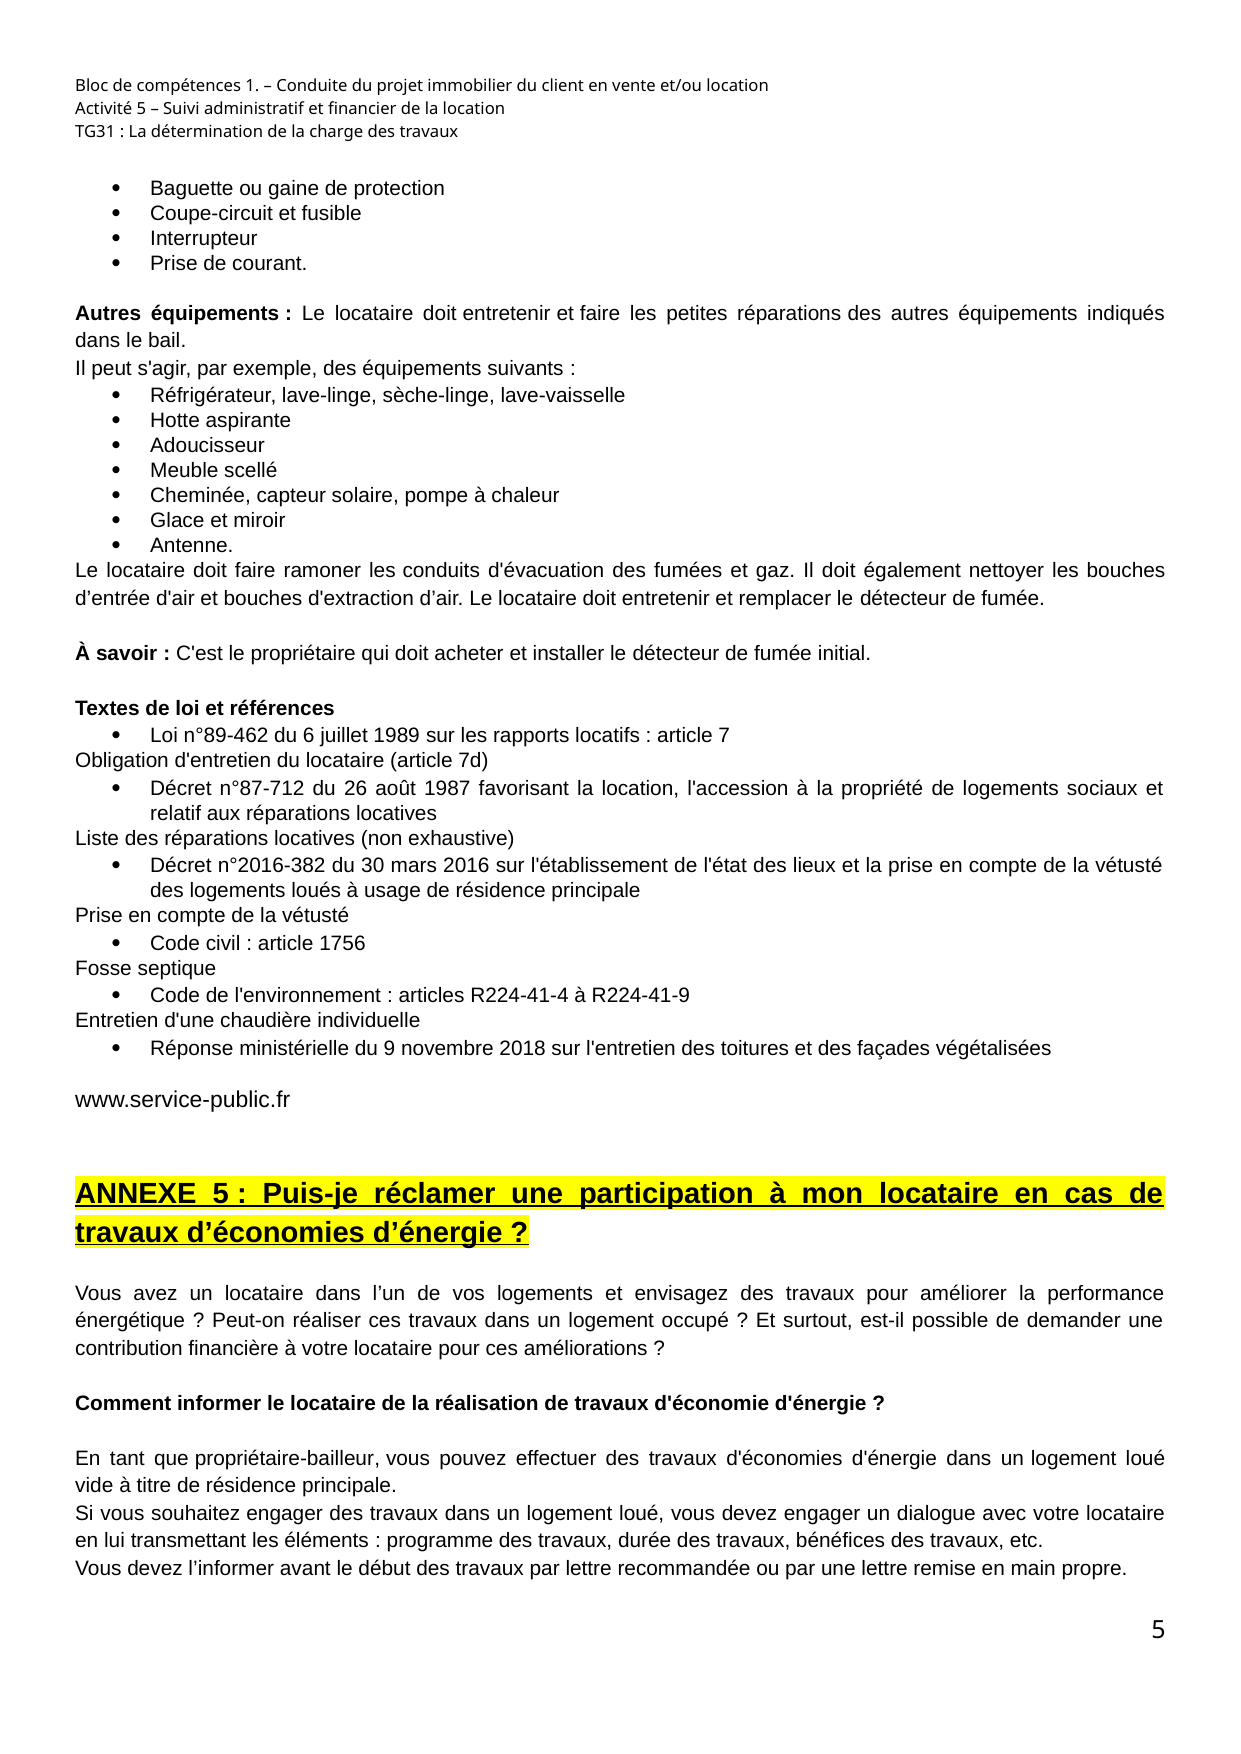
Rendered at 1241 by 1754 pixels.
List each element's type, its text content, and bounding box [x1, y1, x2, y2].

list Hotte aspirante [112, 408, 1165, 432]
text ANNEXE 5 : Puis-je réclamer une participation à mon locataire en cas de travaux d’économies d’énergie ? [75, 1176, 1165, 1248]
text Si vous souhaitez engager des travaux dans un logement loué, vous devez engager un dialogue avec votre locataire en lui transmettant les éléments : programme des travaux, durée des travaux, bénéfices des travaux, etc. [75, 1501, 1165, 1552]
list Décret n°87-712 du 26 août 1987 favorisant la location, l'accession à la propriété de logements sociaux et relatif aux réparations locatives [112, 776, 1165, 825]
list Code de l'environnement : articles R224-41-4 à R224-41-9 [112, 983, 1165, 1007]
list Interrupteur [112, 226, 1165, 250]
list Décret n°2016-382 du 30 mars 2016 sur l'établissement de l'état des lieux et la prise en compte de la vétusté des logements loués à usage de résidence principale [112, 853, 1165, 902]
list Meuble scellé [112, 458, 1165, 482]
list Réfrigérateur, lave-linge, sèche-linge, lave-vaisselle [112, 383, 1165, 407]
list Code civil : article 1756 [112, 931, 1165, 955]
text À savoir : C'est le propriétaire qui doit acheter et installer le détecteur de fumée initial. [75, 641, 1165, 665]
text Vous devez l’informer avant le début des travaux par lettre recommandée ou par une lettre remise en main propre. [75, 1556, 1165, 1580]
list Baguette ou gaine de protection [112, 176, 1165, 200]
list Antenne. [112, 533, 1165, 557]
text Comment informer le locataire de la réalisation de travaux d'économie d'énergie ? [75, 1391, 1165, 1415]
text Liste des réparations locatives (non exhaustive) [75, 826, 1165, 850]
list Coupe-circuit et fusible [112, 201, 1165, 225]
list Prise de courant. [112, 251, 1165, 275]
text www.service-public.fr [75, 1086, 1165, 1112]
list Cheminée, capteur solaire, pompe à chaleur [112, 483, 1165, 507]
text En tant que propriétaire-bailleur, vous pouvez effectuer des travaux d'économies d'énergie dans un logement loué vide à titre de résidence principale. [75, 1446, 1165, 1497]
text Autres équipements : Le locataire doit entretenir et faire les petites réparations des autres équipements indiqués dans le bail. [75, 301, 1165, 352]
list Réponse ministérielle du 9 novembre 2018 sur l'entretien des toitures et des façades végétalisées [112, 1036, 1165, 1060]
text Il peut s'agir, par exemple, des équipements suivants : [75, 356, 1165, 380]
list Loi n°89-462 du 6 juillet 1989 sur les rapports locatifs : article 7 [112, 723, 1165, 747]
text Vous avez un locataire dans l’un de vos logements et envisagez des travaux pour améliorer la performance énergétique ? Peut-on réaliser ces travaux dans un logement occupé ? Et surtout, est-il possible de demander une contribution financière à votre locataire pour ces améliorations ? [75, 1281, 1165, 1360]
text Entretien d'une chaudière individuelle [75, 1008, 1165, 1032]
text Textes de loi et références [75, 696, 1165, 720]
text Le locataire doit faire ramoner les conduits d'évacuation des fumées et gaz. Il doit également nettoyer les bouches d’entrée d'air et bouches d'extraction d’air. Le locataire doit entretenir et remplacer le détecteur de fumée. [75, 558, 1165, 610]
text Obligation d'entretien du locataire (article 7d) [75, 748, 1165, 772]
list Glace et miroir [112, 508, 1165, 532]
list Adoucisseur [112, 433, 1165, 457]
text Prise en compte de la vétusté [75, 903, 1165, 927]
text Fosse septique [75, 956, 1165, 979]
